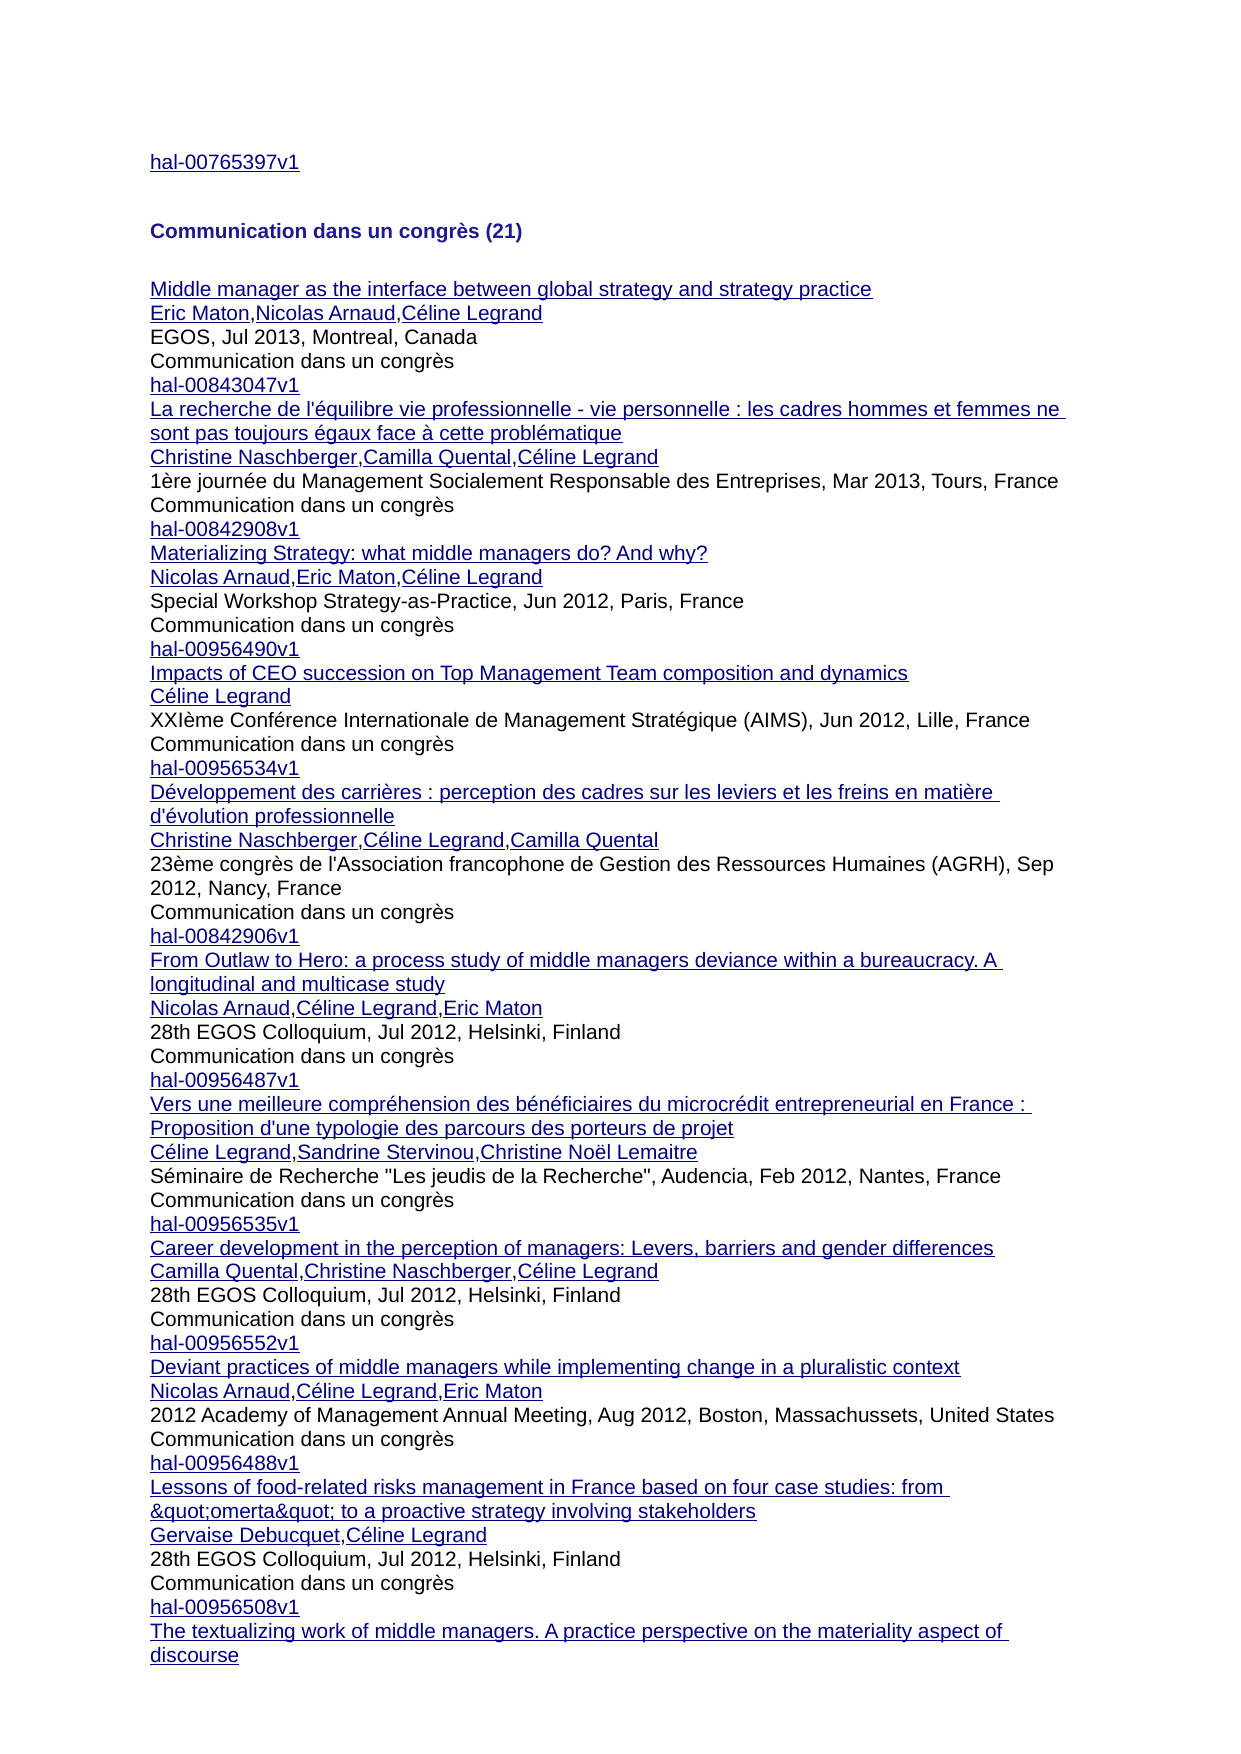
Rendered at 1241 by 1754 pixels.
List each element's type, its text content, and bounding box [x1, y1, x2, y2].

table_cell hal-00765397v1 [150, 150, 1090, 174]
table_header Middle manager as the interface between global strategy and strategy practice Eric Maton,Nicolas Arnaud,Céline Legrand EGOS, Jul 2013, Montreal, Canada Communication dans un congrès hal-00843047v1 [150, 277, 1090, 397]
table_cell Lessons of food-related risks management in France based on four case studies: from &quot;omerta&quot; to a proactive strategy involving stakeholders Gervaise Debucquet,Céline Legrand 28th EGOS Colloquium, Jul 2012, Helsinki, Finland Communication dans un congrès hal-00956508v1 [150, 1475, 1090, 1619]
table_cell Vers une meilleure compréhension des bénéficiaires du microcrédit entrepreneurial en France : Proposition d'une typologie des parcours des porteurs de projet Céline Legrand,Sandrine Stervinou,Christine Noël Lemaitre Séminaire de Recherche "Les jeudis de la Recherche", Audencia, Feb 2012, Nantes, France Communication dans un congrès hal-00956535v1 [150, 1092, 1090, 1235]
table_cell The textualizing work of middle managers. A practice perspective on the materiality aspect of discourse [150, 1619, 1090, 1667]
table_cell La recherche de l'équilibre vie professionnelle - vie personnelle : les cadres hommes et femmes ne sont pas toujours égaux face à cette problématique Christine Naschberger,Camilla Quental,Céline Legrand 1ère journée du Management Socialement Responsable des Entreprises, Mar 2013, Tours, France Communication dans un congrès hal-00842908v1 [150, 397, 1090, 541]
table_cell Materializing Strategy: what middle managers do? And why? Nicolas Arnaud,Eric Maton,Céline Legrand Special Workshop Strategy-as-Practice, Jun 2012, Paris, France Communication dans un congrès hal-00956490v1 [150, 541, 1090, 660]
subtitle Communication dans un congrès (21) [150, 219, 1090, 243]
table_cell Deviant practices of middle managers while implementing change in a pluralistic context Nicolas Arnaud,Céline Legrand,Eric Maton 2012 Academy of Management Annual Meeting, Aug 2012, Boston, Massachussets, United States Communication dans un congrès hal-00956488v1 [150, 1355, 1090, 1475]
table_cell From Outlaw to Hero: a process study of middle managers deviance within a bureaucracy. A longitudinal and multicase study Nicolas Arnaud,Céline Legrand,Eric Maton 28th EGOS Colloquium, Jul 2012, Helsinki, Finland Communication dans un congrès hal-00956487v1 [150, 948, 1090, 1092]
table_cell Développement des carrières : perception des cadres sur les leviers et les freins en matière d'évolution professionnelle Christine Naschberger,Céline Legrand,Camilla Quental 23ème congrès de l'Association francophone de Gestion des Ressources Humaines (AGRH), Sep 2012, Nancy, France Communication dans un congrès hal-00842906v1 [150, 780, 1090, 948]
table_cell Impacts of CEO succession on Top Management Team composition and dynamics Céline Legrand XXIème Conférence Internationale de Management Stratégique (AIMS), Jun 2012, Lille, France Communication dans un congrès hal-00956534v1 [150, 660, 1090, 780]
table_cell Career development in the perception of managers: Levers, barriers and gender differences Camilla Quental,Christine Naschberger,Céline Legrand 28th EGOS Colloquium, Jul 2012, Helsinki, Finland Communication dans un congrès hal-00956552v1 [150, 1235, 1090, 1355]
